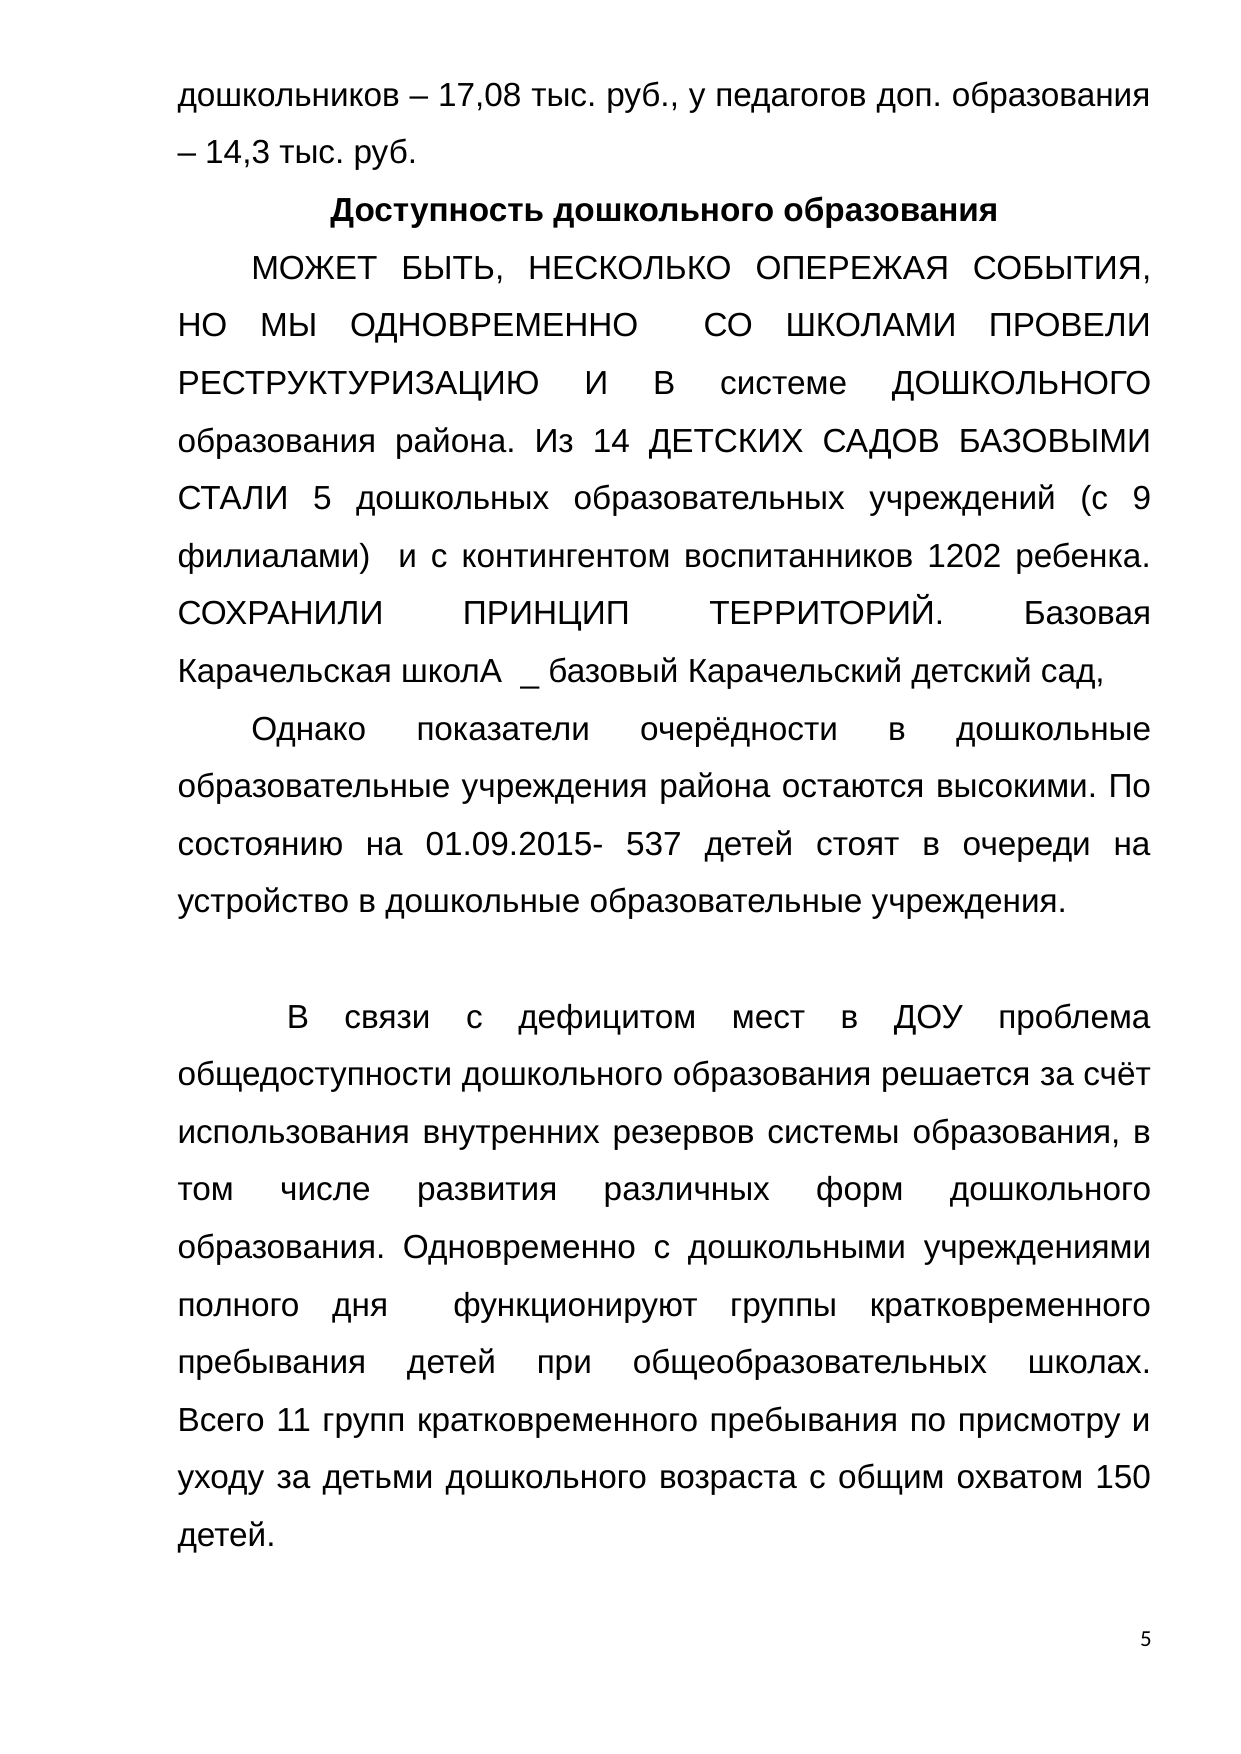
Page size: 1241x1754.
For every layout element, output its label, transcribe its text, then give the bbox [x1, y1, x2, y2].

text дошкольников – 17,08 тыс. руб., у педагогов доп. образования – 14,3 тыс. руб. [177, 75, 1152, 171]
text Доступность дошкольного образования [177, 190, 1152, 229]
text Однако показатели очерёдности в дошкольные образовательные учреждения района остаются высокими. По состоянию на 01.09.2015- 537 детей стоят в очереди на устройство в дошкольные образовательные учреждения. [177, 709, 1152, 920]
text В связи с дефицитом мест в ДОУ проблема общедоступности дошкольного образования решается за счёт использования внутренних резервов системы образования, в том числе развития различных форм дошкольного образования. Одновременно с дошкольными учреждениями полного дня функционируют группы кратковременного пребывания детей при общеобразовательных школах. Всего 11 групп кратковременного пребывания по присмотру и уходу за детьми дошкольного возраста с общим охватом 150 детей. [177, 997, 1152, 1553]
text МОЖЕТ БЫТЬ, НЕСКОЛЬКО ОПЕРЕЖАЯ СОБЫТИЯ, НО МЫ ОДНОВРЕМЕННО СО ШКОЛАМИ ПРОВЕЛИ РЕСТРУКТУРИЗАЦИЮ И В системе ДОШКОЛЬНОГО образования района. Из 14 ДЕТСКИХ САДОВ БАЗОВЫМИ СТАЛИ 5 дошкольных образовательных учреждений (с 9 филиалами) и с контингентом воспитанников 1202 ребенка. СОХРАНИЛИ ПРИНЦИП ТЕРРИТОРИЙ. Базовая Карачельская школА _ базовый Карачельский детский сад, [177, 248, 1152, 689]
